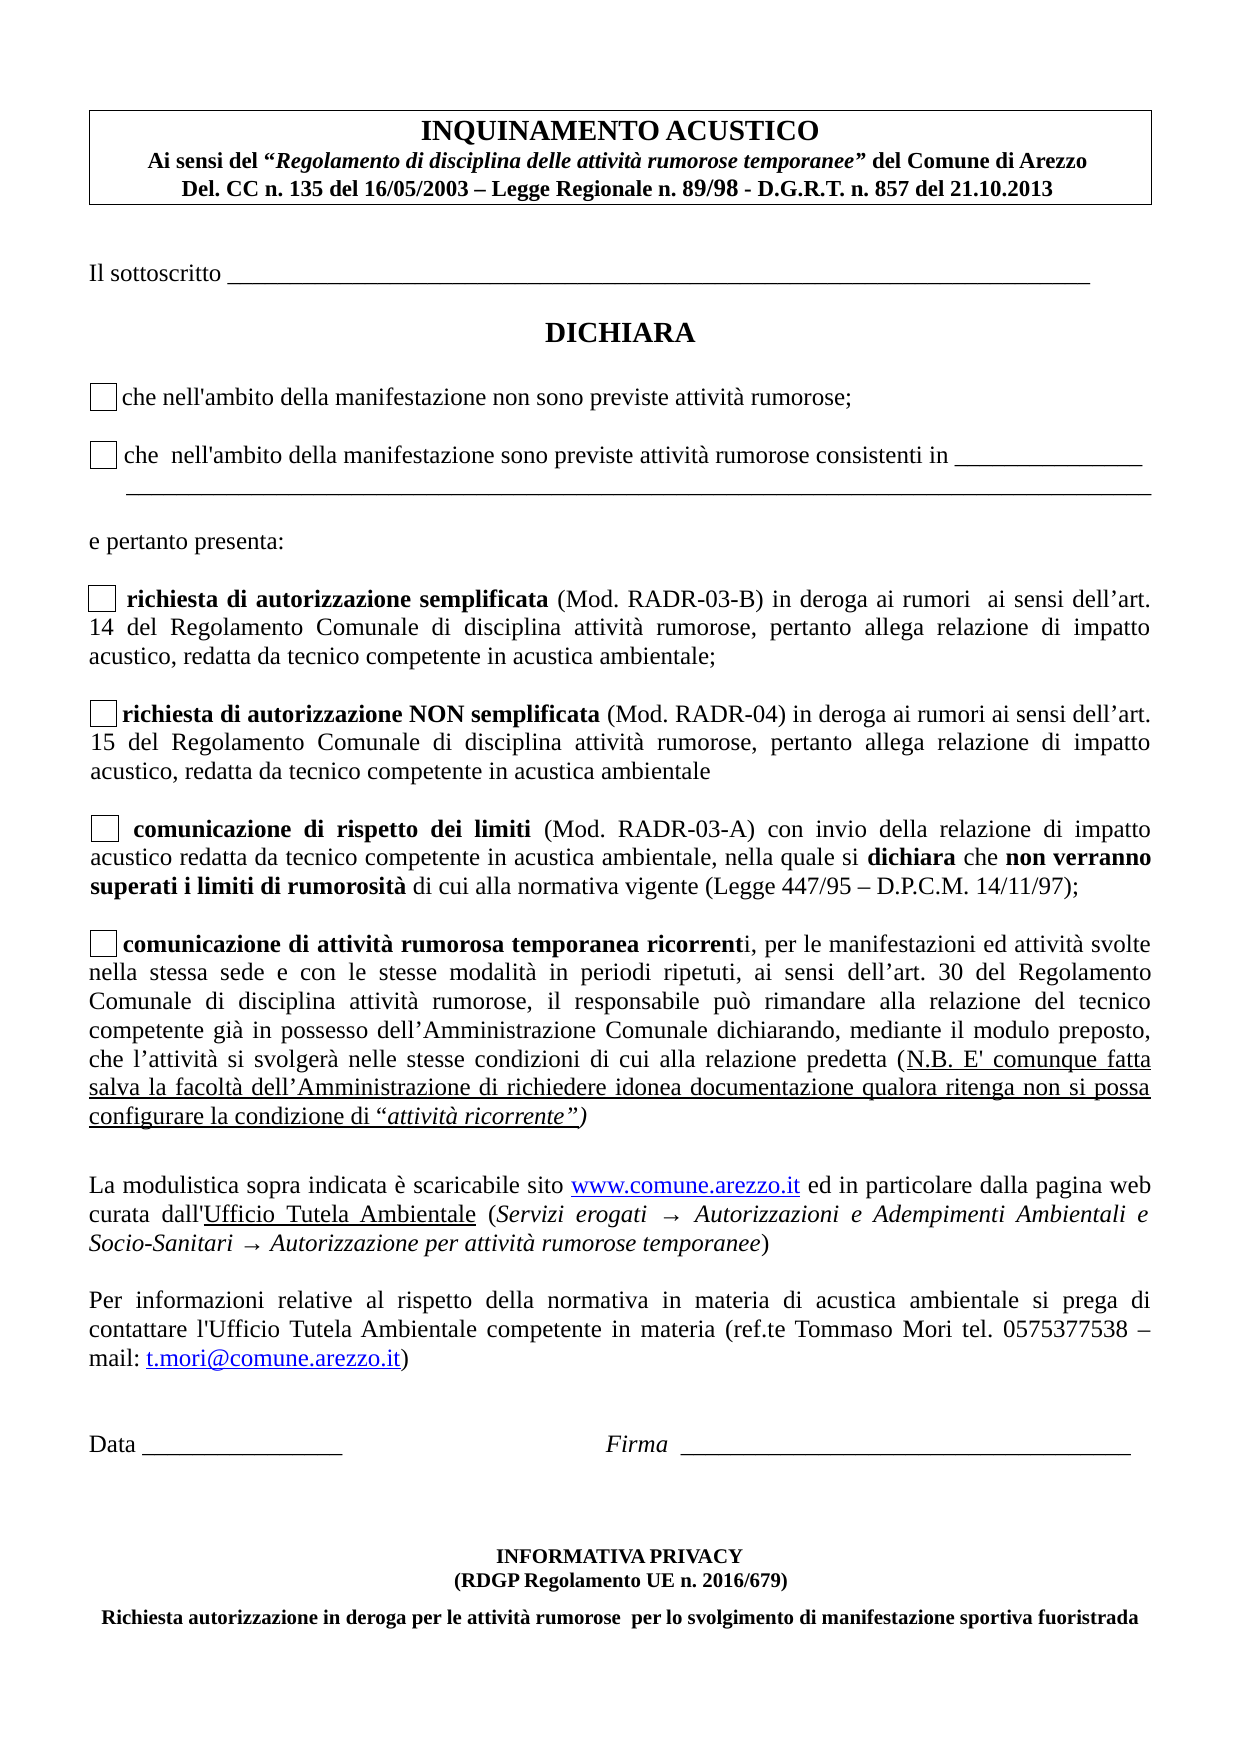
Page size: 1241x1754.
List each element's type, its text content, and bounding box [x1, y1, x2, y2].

text DICHIARA [89, 315, 1152, 349]
text che nell'ambito della manifestazione sono previste attività rumorose consistenti in _______________ [89, 440, 1152, 469]
text __________________________________________________________________________________ [89, 469, 1152, 497]
list (RDGP Regolamento UE n. 2016/679) [90, 1568, 1152, 1592]
text Ai sensi del “Regolamento di disciplina delle attività rumorose temporanee” del Comune di Arezzo Del. CC n. 135 del 16/05/2003 – Legge Regionale n. 89/98 - D.G.R.T. n. 857 del 21.10.2013 [90, 144, 1151, 204]
text richiesta di autorizzazione NON semplificata (Mod. RADR-04) in deroga ai rumori ai sensi dell’art. 15 del Regolamento Comunale di disciplina attività rumorose, pertanto allega relazione di impatto acustico, redatta da tecnico competente in acustica ambientale [89, 699, 1152, 785]
text comunicazione di attività rumorosa temporanea ricorrenti, per le manifestazioni ed attività svolte nella stessa sede e con le stesse modalità in periodi ripetuti, ai sensi dell’art. 30 del Regolamento Comunale di disciplina attività rumorose, il responsabile può rimandare alla relazione del tecnico competente già in possesso dell’Amministrazione Comunale dichiarando, mediante il modulo preposto, che l’attività si svolgerà nelle stesse condizioni di cui alla relazione predetta (N.B. E' comunque fatta salva la facoltà dell’Amministrazione di richiedere idonea documentazione qualora ritenga non si possa configurare la condizione di “attività ricorrente”) [89, 929, 1152, 1130]
text La modulistica sopra indicata è scaricabile sito www.comune.arezzo.it ed in particolare dalla pagina web curata dall'Ufficio Tutela Ambientale (Servizi erogati → Autorizzazioni e Adempimenti Ambientali e Socio-Sanitari → Autorizzazione per attività rumorose temporanee) [89, 1171, 1152, 1257]
text che nell'ambito della manifestazione non sono previste attività rumorose; [89, 382, 1152, 411]
text Data ________________ Firma ____________________________________ [89, 1429, 1152, 1458]
text comunicazione di rispetto dei limiti (Mod. RADR-03-A) con invio della relazione di impatto acustico redatta da tecnico competente in acustica ambientale, nella quale si dichiara che non verranno superati i limiti di rumorosità di cui alla normativa vigente (Legge 447/95 – D.P.C.M. 14/11/97); [90, 814, 1152, 900]
text Richiesta autorizzazione in deroga per le attività rumorose per lo svolgimento di manifestazione sportiva fuoristrada [89, 1605, 1152, 1629]
text e pertanto presenta: [89, 526, 1152, 555]
list INFORMATIVA PRIVACY [87, 1544, 1152, 1568]
text INQUINAMENTO ACUSTICO [90, 111, 1151, 144]
text Per informazioni relative al rispetto della normativa in materia di acustica ambientale si prega di contattare l'Ufficio Tutela Ambientale competente in materia (ref.te Tommaso Mori tel. 0575377538 – mail: t.mori@comune.arezzo.it) [89, 1286, 1152, 1372]
text Il sottoscritto _____________________________________________________________________ [89, 258, 1152, 287]
text richiesta di autorizzazione semplificata (Mod. RADR-03-B) in deroga ai rumori ai sensi dell’art. 14 del Regolamento Comunale di disciplina attività rumorose, pertanto allega relazione di impatto acustico, redatta da tecnico competente in acustica ambientale; [87, 584, 1152, 670]
